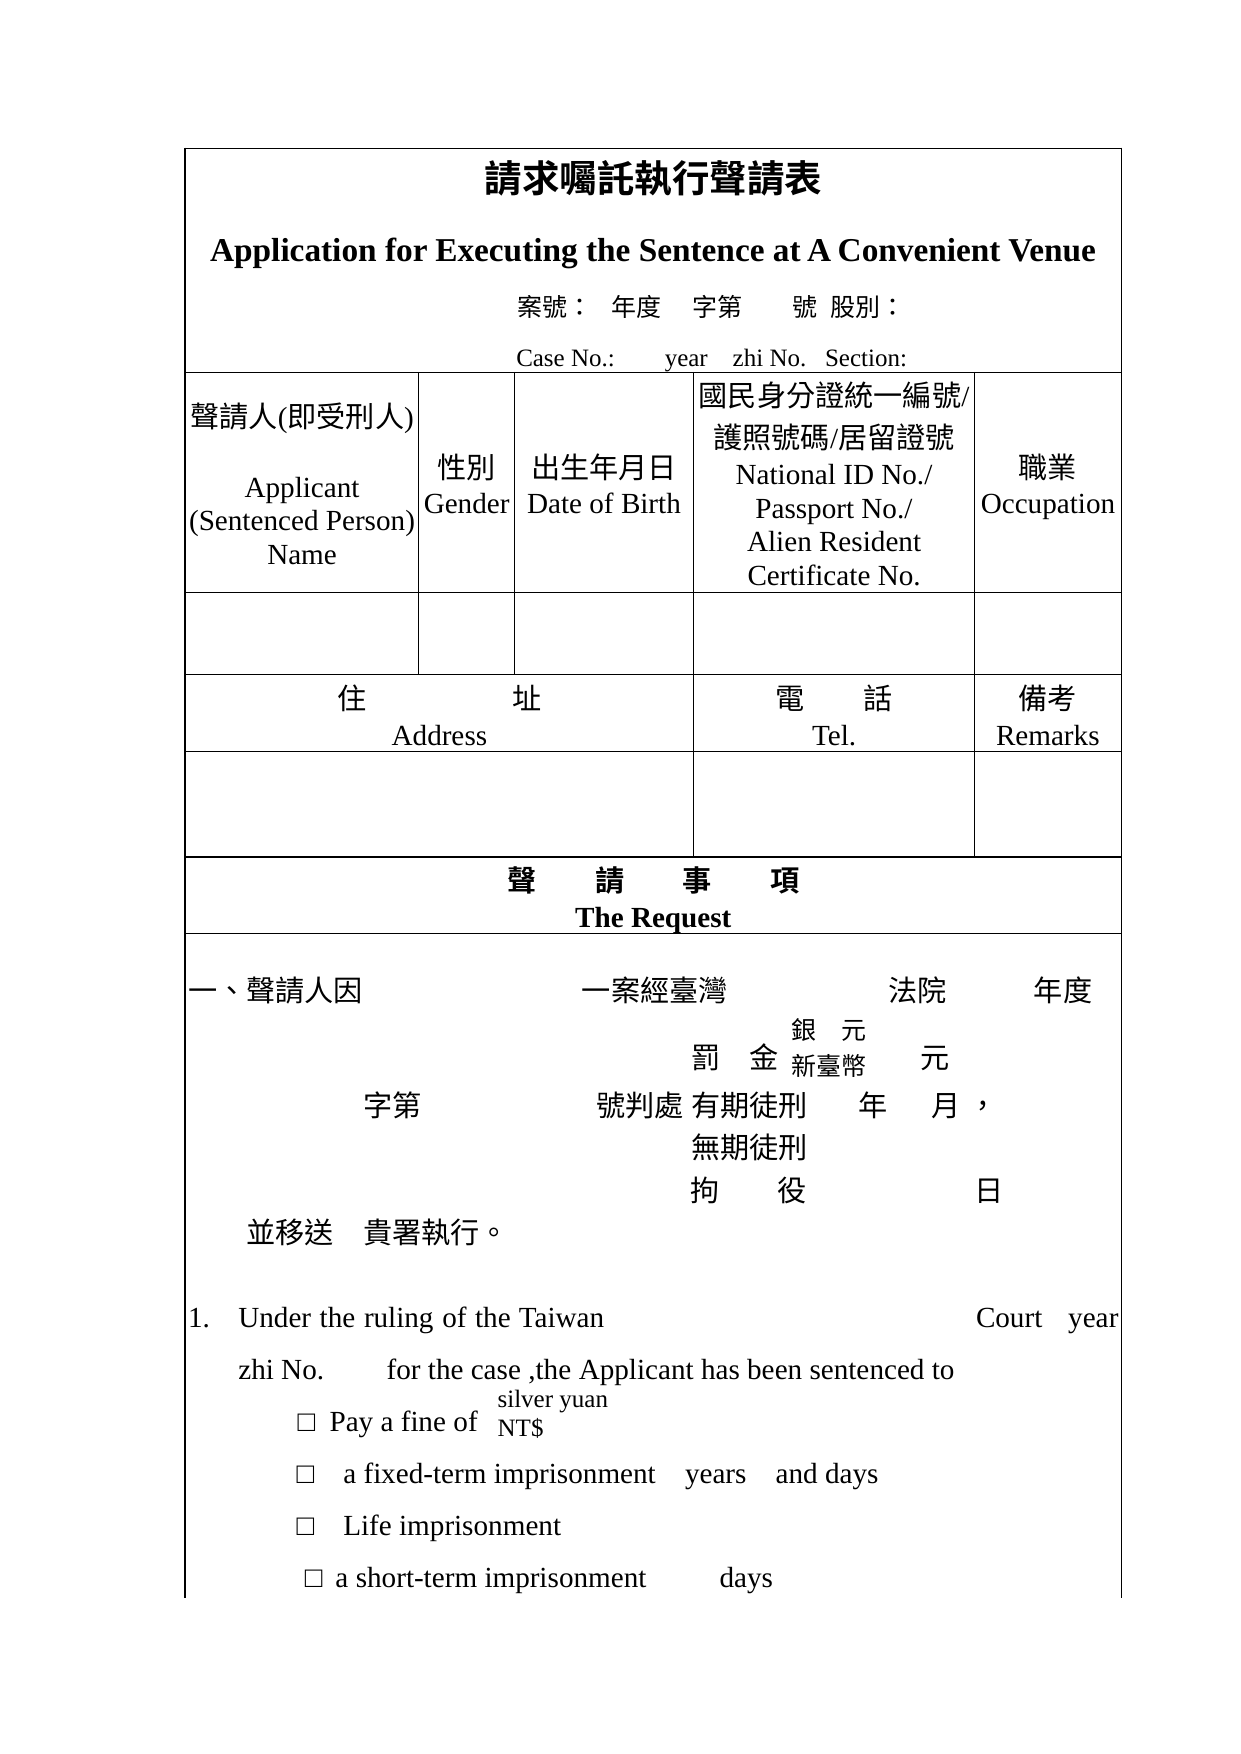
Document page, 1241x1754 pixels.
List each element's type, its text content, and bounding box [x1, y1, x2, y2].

table_header 請求囑託執行聲請表 Application for Executing the Sentence at A Convenient Venue 案號： 年度 字第 號 股別： Case No.: year zhi No. Section: [186, 149, 1121, 372]
table_cell [186, 752, 693, 856]
table_cell [186, 593, 418, 674]
table_cell 聲 請 事 項 The Request [186, 858, 1121, 933]
table_cell 一、聲請人因 一案經臺灣 法院 年度 罰 金 銀 元新臺幣 元 字第 號判處 有期徒刑 年 月 ， 無期徒刑 拘 役 日 並移送 貴署執行。 1. Under the ruling of the Taiwan Court year zhi No. for the case ,the Applicant has been sentenced to □ Pay a fine of silver yuan NT$ □ a fixed-term imprisonment years and days □ Life imprisonment □ a short-term imprisonment days and the case has been transferred to your Office for execution. 二、聲請人因：(一) 現設籍 縣(市) 市(鄉、鎮、區) 路街 段 巷 弄 號之 樓 室。 (二) 另涉 罪為臺灣 法院 羈押於臺灣 看守所。 請囑託臺灣 地方檢察署就近代為執行。 2. The Applicant: (1) Has the current domicile at Room , F, No. , Alley , Lane , Section , , City (Township/District) County (City); (2) Has been suspicious of the crime of , and detained by the the Taiwan Court at the Taiwan Detention Center. Please notify the Prosecutors Office to enforce the execution at a convenient venue. [186, 934, 1121, 1598]
table_cell 電 話 Tel. [694, 675, 974, 751]
table_cell 聲請人(即受刑人) Applicant (Sentenced Person) Name [186, 373, 418, 592]
table_cell [975, 593, 1121, 674]
table_cell 住 址 Address [186, 675, 693, 751]
table_cell [515, 593, 693, 674]
table_cell [694, 593, 974, 674]
table_cell 性別 Gender [419, 373, 514, 592]
table_cell 國民身分證統一編號/護照號碼/居留證號 National ID No./ Passport No./ Alien Resident Certificate No. [694, 373, 974, 592]
table_cell [694, 752, 974, 856]
table_cell [419, 593, 514, 674]
table_cell 出生年月日 Date of Birth [515, 373, 693, 592]
table_cell 備考 Remarks [975, 675, 1121, 751]
table_cell [975, 752, 1121, 856]
table_cell 職業 Occupation [975, 373, 1121, 592]
